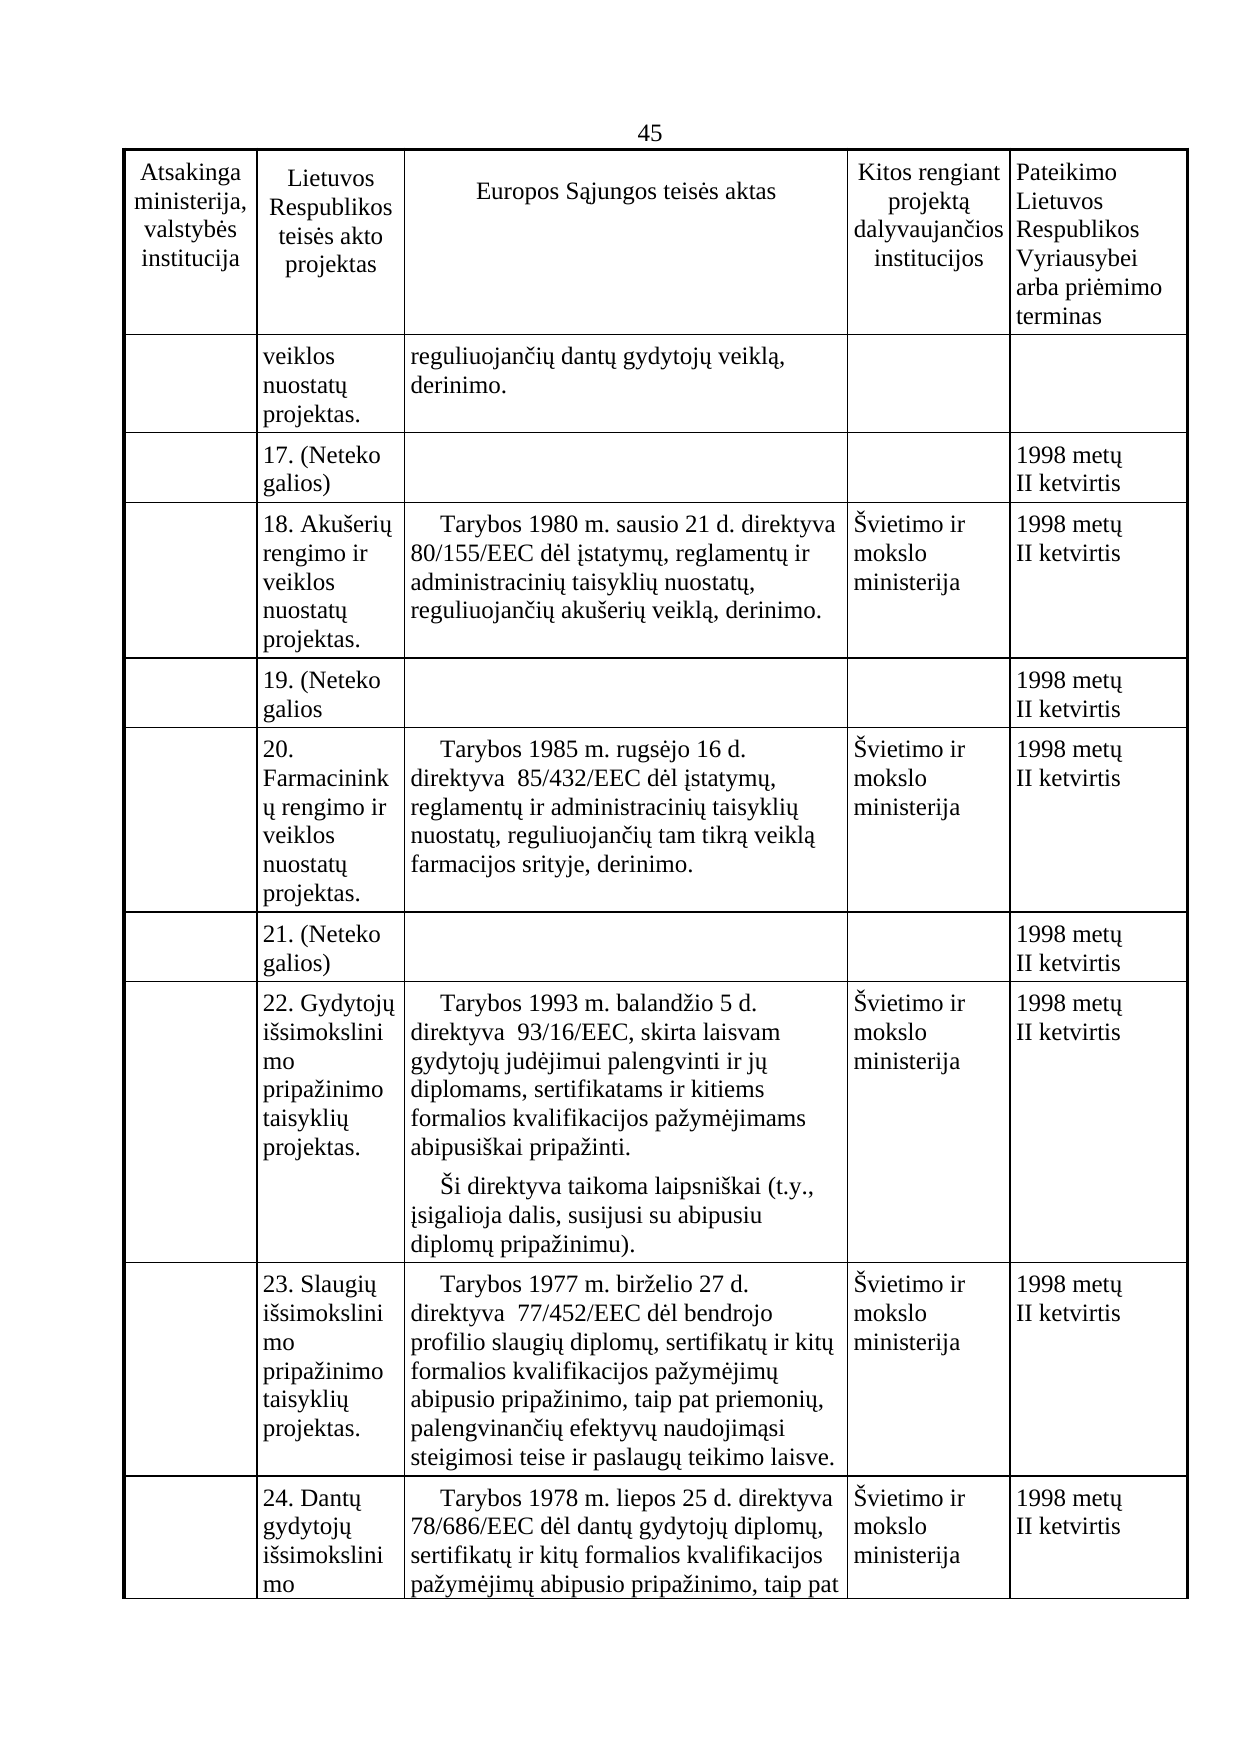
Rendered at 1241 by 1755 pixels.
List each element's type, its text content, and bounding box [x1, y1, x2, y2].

table_cell [126, 1263, 256, 1475]
table_cell 20. Farmacininkų rengimo ir veiklos nuostatų projektas. [258, 728, 404, 911]
table_cell Tarybos 1980 m. sausio 21 d. direktyva 80/155/EEC dėl įstatymų, reglamentų ir administracinių taisyklių nuostatų, reguliuojančių akušerių veiklą, derinimo. [405, 503, 847, 657]
table_cell 1998 metų II ketvirtis [1011, 728, 1186, 911]
table_cell [848, 913, 1009, 981]
table_cell Švietimo ir mokslo ministerija [848, 1263, 1009, 1475]
table_cell [126, 913, 256, 981]
table_cell [1011, 335, 1186, 432]
table_cell [126, 982, 256, 1262]
table_cell 18. Akušerių rengimo ir veiklos nuostatų projektas. [258, 503, 404, 657]
table_cell 1998 metų II ketvirtis [1011, 1263, 1186, 1475]
table_header Kitos rengiant projektą dalyvaujančios institucijos [848, 151, 1009, 334]
table_cell Švietimo ir mokslo ministerija [848, 1477, 1009, 1598]
table_header Lietuvos Respublikos teisės akto projektas [258, 151, 404, 334]
table_cell veiklos nuostatų projektas. [258, 335, 404, 432]
table_header Europos Sąjungos teisės aktas [405, 151, 847, 334]
table_cell Tarybos 1978 m. liepos 25 d. direktyva 78/686/EEC dėl dantų gydytojų diplomų, sertifikatų ir kitų formalios kvalifikacijos pažymėjimų abipusio pripažinimo, taip pat [405, 1477, 847, 1598]
table_cell 1998 metų II ketvirtis [1011, 982, 1186, 1262]
table_cell [405, 913, 847, 981]
table_cell [126, 728, 256, 911]
table_cell Tarybos 1993 m. balandžio 5 d. direktyva 93/16/EEC, skirta laisvam gydytojų judėjimui palengvinti ir jų diplomams, sertifikatams ir kitiems formalios kvalifikacijos pažymėjimams abipusiškai pripažinti. Ši direktyva taikoma laipsniškai (t.y., įsigalioja dalis, susijusi su abipusiu diplomų pripažinimu). [405, 982, 847, 1262]
table_cell [126, 659, 256, 727]
table_cell [405, 433, 847, 501]
table_cell 1998 metų II ketvirtis [1011, 913, 1186, 981]
table_header Pateikimo Lietuvos Respublikos Vyriausybei arba priėmimo terminas [1011, 151, 1186, 334]
table_cell Tarybos 1985 m. rugsėjo 16 d. direktyva 85/432/EEC dėl įstatymų, reglamentų ir administracinių taisyklių nuostatų, reguliuojančių tam tikrą veiklą farmacijos srityje, derinimo. [405, 728, 847, 911]
table_cell [848, 433, 1009, 501]
table_cell Tarybos 1977 m. birželio 27 d. direktyva 77/452/EEC dėl bendrojo profilio slaugių diplomų, sertifikatų ir kitų formalios kvalifikacijos pažymėjimų abipusio pripažinimo, taip pat priemonių, palengvinančių efektyvų naudojimąsi steigimosi teise ir paslaugų teikimo laisve. [405, 1263, 847, 1475]
table_cell Švietimo ir mokslo ministerija [848, 728, 1009, 911]
table_cell [848, 335, 1009, 432]
table_cell [126, 335, 256, 432]
table_cell [848, 659, 1009, 727]
table_cell Švietimo ir mokslo ministerija [848, 982, 1009, 1262]
table_header Atsakinga ministerija, valstybės institucija [126, 151, 256, 334]
table_cell 24. Dantų gydytojų išsimokslinimo [258, 1477, 404, 1598]
table_cell reguliuojančių dantų gydytojų veiklą, derinimo. [405, 335, 847, 432]
table_cell 17. (Neteko galios) [258, 433, 404, 501]
table_cell 1998 metų II ketvirtis [1011, 503, 1186, 657]
table_cell 21. (Neteko galios) [258, 913, 404, 981]
table_cell 23. Slaugių išsimokslinimo pripažinimo taisyklių projektas. [258, 1263, 404, 1475]
table_cell [126, 433, 256, 501]
table_cell 22. Gydytojų išsimokslinimo pripažinimo taisyklių projektas. [258, 982, 404, 1262]
table_cell [126, 1477, 256, 1598]
table_cell [405, 659, 847, 727]
table_cell [126, 503, 256, 657]
table_cell 1998 metų II ketvirtis [1011, 659, 1186, 727]
table_cell Švietimo ir mokslo ministerija [848, 503, 1009, 657]
table_cell 1998 metų II ketvirtis [1011, 1477, 1186, 1598]
table_cell 19. (Neteko galios [258, 659, 404, 727]
table_cell 1998 metų II ketvirtis [1011, 433, 1186, 501]
